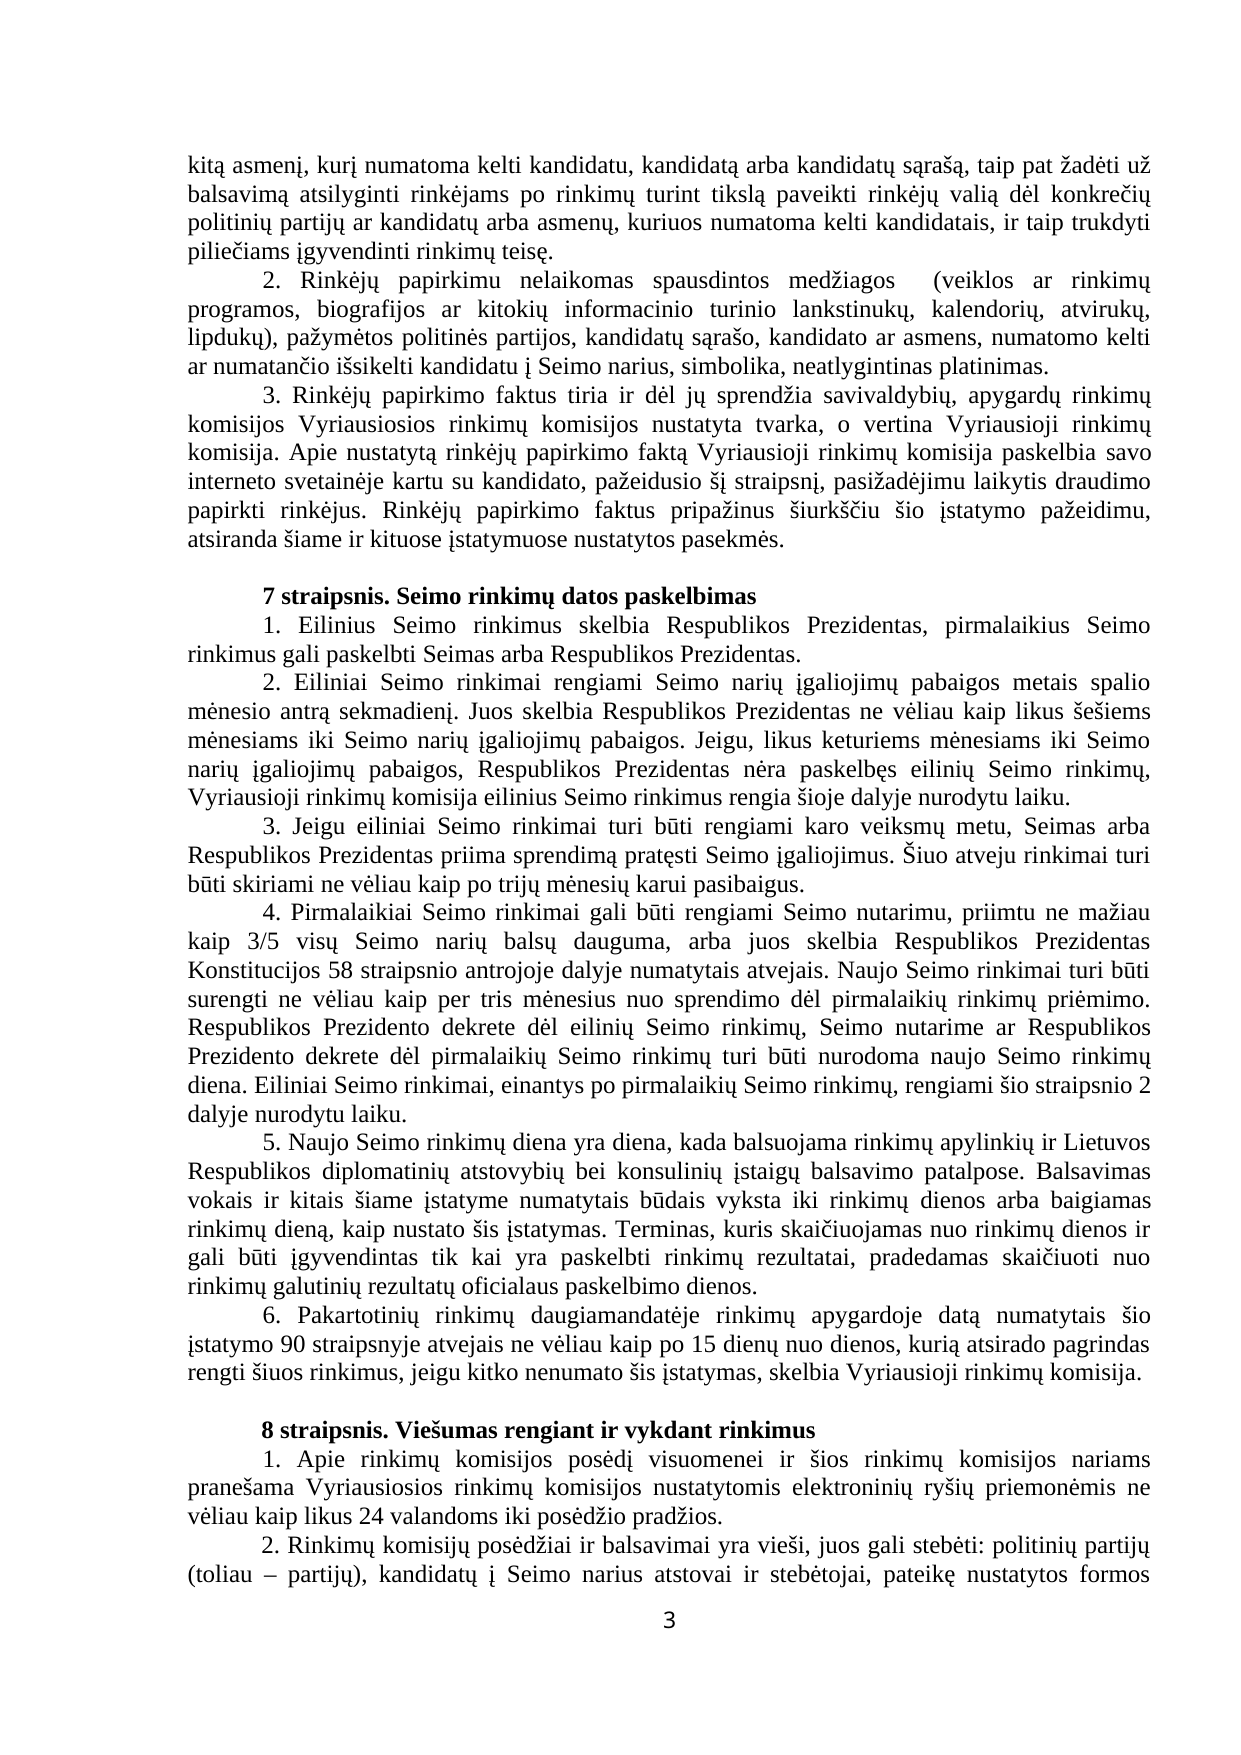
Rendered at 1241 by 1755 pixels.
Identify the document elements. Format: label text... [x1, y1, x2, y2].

text 3. Jeigu eiliniai Seimo rinkimai turi būti rengiami karo veiksmų metu, Seimas arba Respublikos Prezidentas priima sprendimą pratęsti Seimo įgaliojimus. Šiuo atveju rinkimai turi būti skiriami ne vėliau kaip po trijų mėnesių karui pasibaigus. [187, 811, 1152, 897]
text 3. Rinkėjų papirkimo faktus tiria ir dėl jų sprendžia savivaldybių, apygardų rinkimų komisijos Vyriausiosios rinkimų komisijos nustatyta tvarka, o vertina Vyriausioji rinkimų komisija. Apie nustatytą rinkėjų papirkimo faktą Vyriausioji rinkimų komisija paskelbia savo interneto svetainėje kartu su kandidato, pažeidusio šį straipsnį, pasižadėjimu laikytis draudimo papirkti rinkėjus. Rinkėjų papirkimo faktus pripažinus šiurkščiu šio įstatymo pažeidimu, atsiranda šiame ir kituose įstatymuose nustatytos pasekmės. [187, 380, 1152, 552]
text 1. Apie rinkimų komisijos posėdį visuomenei ir šios rinkimų komisijos nariams pranešama Vyriausiosios rinkimų komisijos nustatytomis elektroninių ryšių priemonėmis ne vėliau kaip likus 24 valandoms iki posėdžio pradžios. [187, 1444, 1152, 1530]
text 6. Pakartotinių rinkimų daugiamandatėje rinkimų apygardoje datą numatytais šio įstatymo 90 straipsnyje atvejais ne vėliau kaip po 15 dienų nuo dienos, kurią atsirado pagrindas rengti šiuos rinkimus, jeigu kitko nenumato šis įstatymas, skelbia Vyriausioji rinkimų komisija. [187, 1300, 1152, 1386]
text 2. Eiliniai Seimo rinkimai rengiami Seimo narių įgaliojimų pabaigos metais spalio mėnesio antrą sekmadienį. Juos skelbia Respublikos Prezidentas ne vėliau kaip likus šešiems mėnesiams iki Seimo narių įgaliojimų pabaigos. Jeigu, likus keturiems mėnesiams iki Seimo narių įgaliojimų pabaigos, Respublikos Prezidentas nėra paskelbęs eilinių Seimo rinkimų, Vyriausioji rinkimų komisija eilinius Seimo rinkimus rengia šioje dalyje nurodytu laiku. [187, 667, 1152, 811]
text 7 straipsnis. Seimo rinkimų datos paskelbimas [187, 581, 1152, 610]
text 5. Naujo Seimo rinkimų diena yra diena, kada balsuojama rinkimų apylinkių ir Lietuvos Respublikos diplomatinių atstovybių bei konsulinių įstaigų balsavimo patalpose. Balsavimas vokais ir kitais šiame įstatyme numatytais būdais vyksta iki rinkimų dienos arba baigiamas rinkimų dieną, kaip nustato šis įstatymas. Terminas, kuris skaičiuojamas nuo rinkimų dienos ir gali būti įgyvendintas tik kai yra paskelbti rinkimų rezultatai, pradedamas skaičiuoti nuo rinkimų galutinių rezultatų oficialaus paskelbimo dienos. [187, 1127, 1152, 1300]
text 2. Rinkėjų papirkimu nelaikomas spausdintos medžiagos (veiklos ar rinkimų programos, biografijos ar kitokių informacinio turinio lankstinukų, kalendorių, atvirukų, lipdukų), pažymėtos politinės partijos, kandidatų sąrašo, kandidato ar asmens, numatomo kelti ar numatančio išsikelti kandidatu į Seimo narius, simbolika, neatlygintinas platinimas. [187, 265, 1152, 380]
text 2. Rinkimų komisijų posėdžiai ir balsavimai yra vieši, juos gali stebėti: politinių partijų (toliau – partijų), kandidatų į Seimo narius atstovai ir stebėtojai, pateikę nustatytos formos [187, 1530, 1152, 1587]
text 1. Eilinius Seimo rinkimus skelbia Respublikos Prezidentas, pirmalaikius Seimo rinkimus gali paskelbti Seimas arba Respublikos Prezidentas. [187, 610, 1152, 667]
text 8 straipsnis. Viešumas rengiant ir vykdant rinkimus [187, 1415, 1152, 1444]
text kitą asmenį, kurį numatoma kelti kandidatu, kandidatą arba kandidatų sąrašą, taip pat žadėti už balsavimą atsilyginti rinkėjams po rinkimų turint tikslą paveikti rinkėjų valią dėl konkrečių politinių partijų ar kandidatų arba asmenų, kuriuos numatoma kelti kandidatais, ir taip trukdyti piliečiams įgyvendinti rinkimų teisę. [187, 150, 1152, 265]
text 4. Pirmalaikiai Seimo rinkimai gali būti rengiami Seimo nutarimu, priimtu ne mažiau kaip 3/5 visų Seimo narių balsų dauguma, arba juos skelbia Respublikos Prezidentas Konstitucijos 58 straipsnio antrojoje dalyje numatytais atvejais. Naujo Seimo rinkimai turi būti surengti ne vėliau kaip per tris mėnesius nuo sprendimo dėl pirmalaikių rinkimų priėmimo. Respublikos Prezidento dekrete dėl eilinių Seimo rinkimų, Seimo nutarime ar Respublikos Prezidento dekrete dėl pirmalaikių Seimo rinkimų turi būti nurodoma naujo Seimo rinkimų diena. Eiliniai Seimo rinkimai, einantys po pirmalaikių Seimo rinkimų, rengiami šio straipsnio 2 dalyje nurodytu laiku. [187, 897, 1152, 1127]
